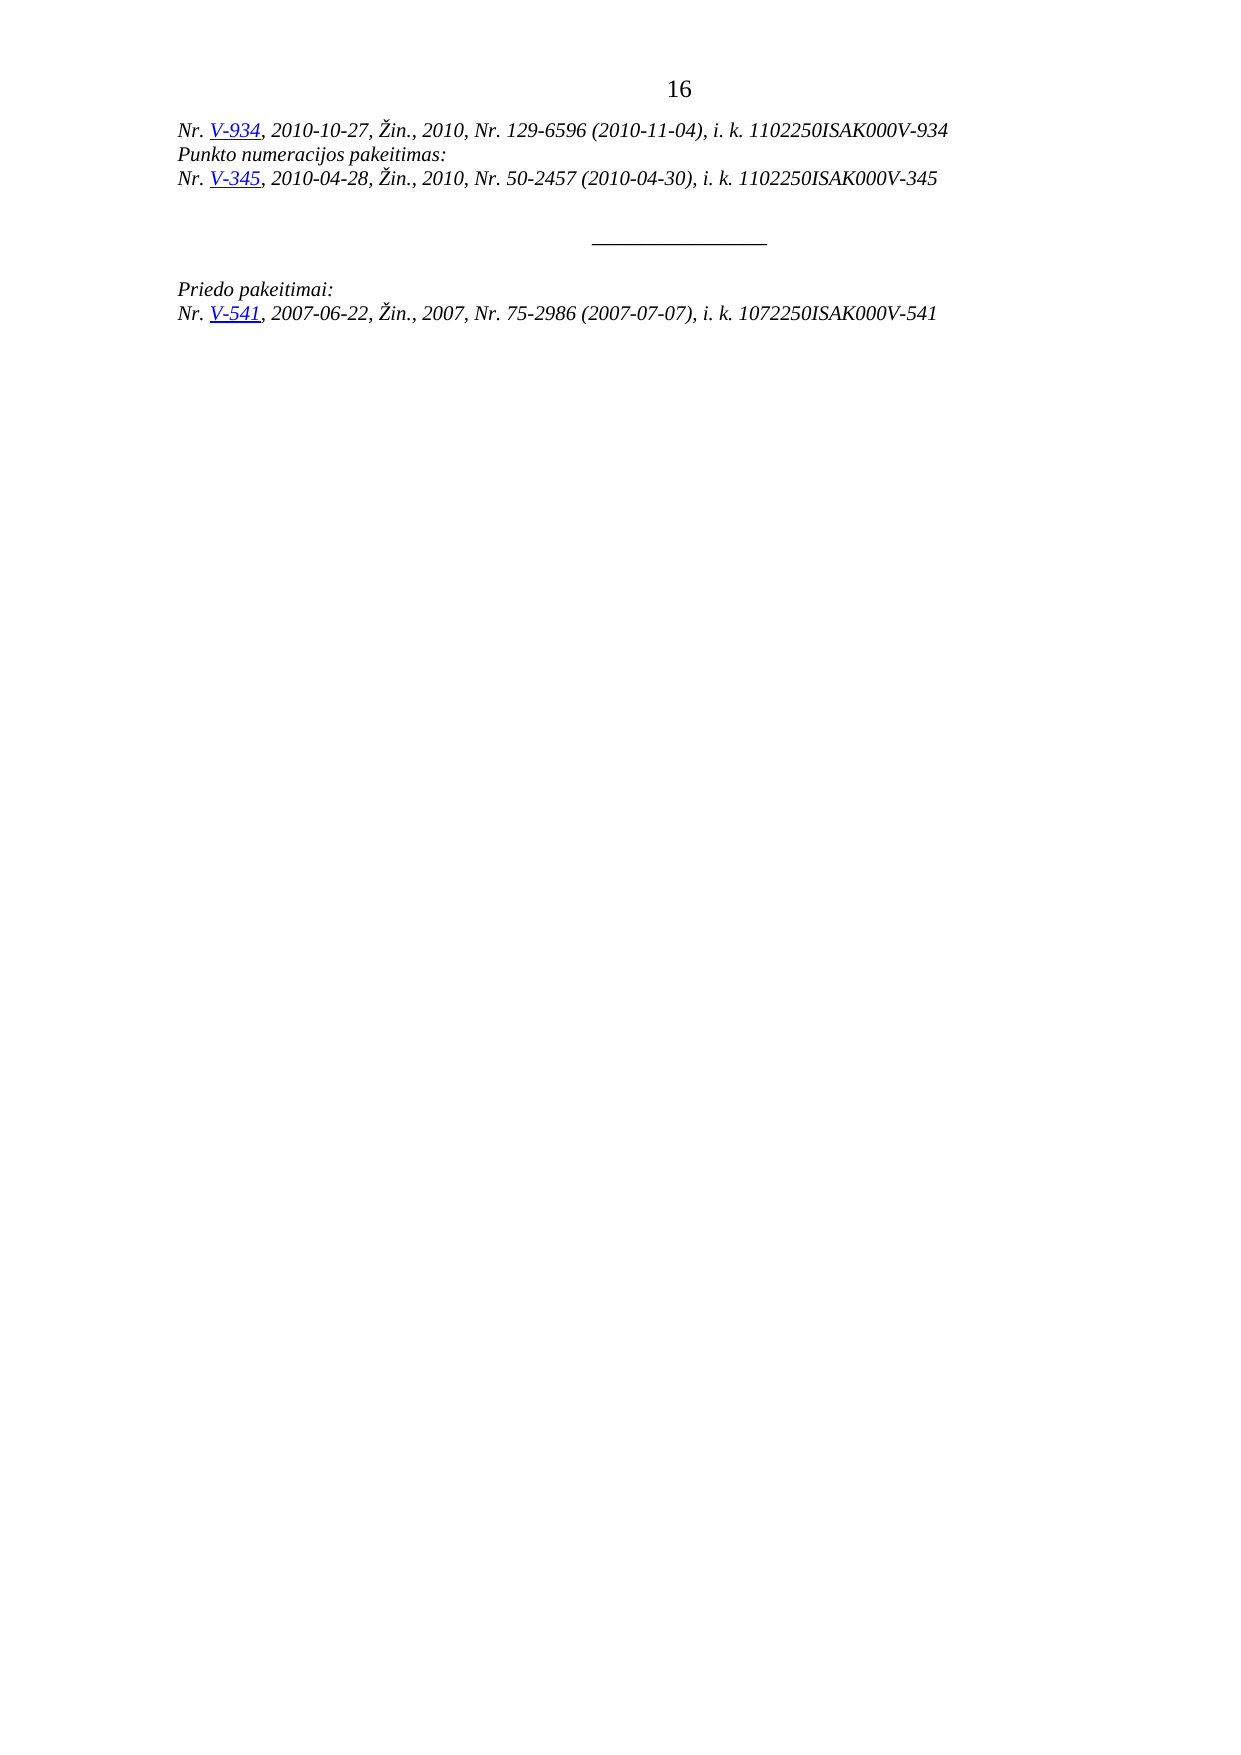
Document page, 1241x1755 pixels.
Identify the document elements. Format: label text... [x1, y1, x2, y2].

text ______________ [177, 219, 1181, 248]
text Nr. V-541, 2007-06-22, Žin., 2007, Nr. 75-2986 (2007-07-07), i. k. 1072250ISAK000V-541 [177, 301, 1181, 325]
text Nr. V-345, 2010-04-28, Žin., 2010, Nr. 50-2457 (2010-04-30), i. k. 1102250ISAK000V-345 [177, 166, 1181, 190]
text Priedo pakeitimai: [177, 277, 1181, 301]
text Nr. V-934, 2010-10-27, Žin., 2010, Nr. 129-6596 (2010-11-04), i. k. 1102250ISAK000V-934 [177, 118, 1181, 142]
text Punkto numeracijos pakeitimas: [177, 142, 1181, 166]
